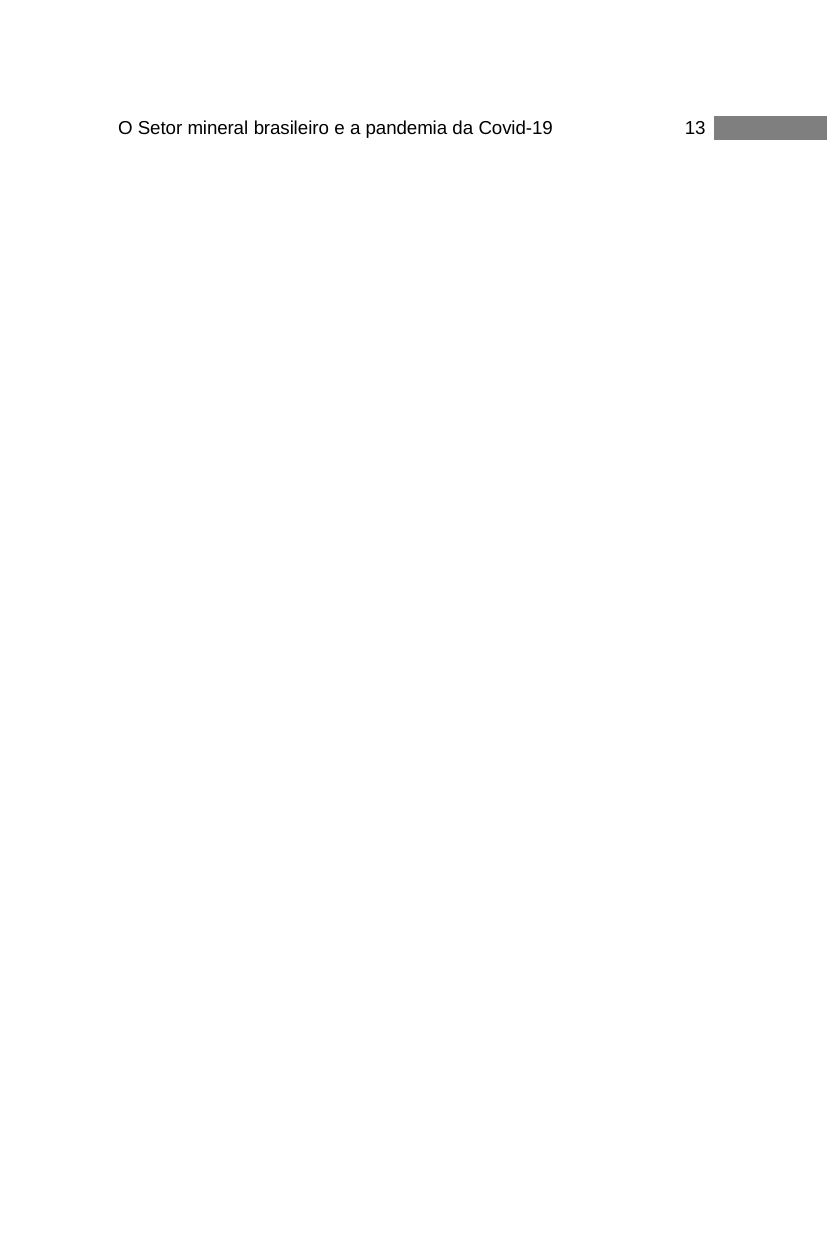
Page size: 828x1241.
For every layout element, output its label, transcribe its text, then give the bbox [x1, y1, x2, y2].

text O Setor mineral brasileiro e a pandemia da Covid-19 13 [118, 117, 714, 139]
